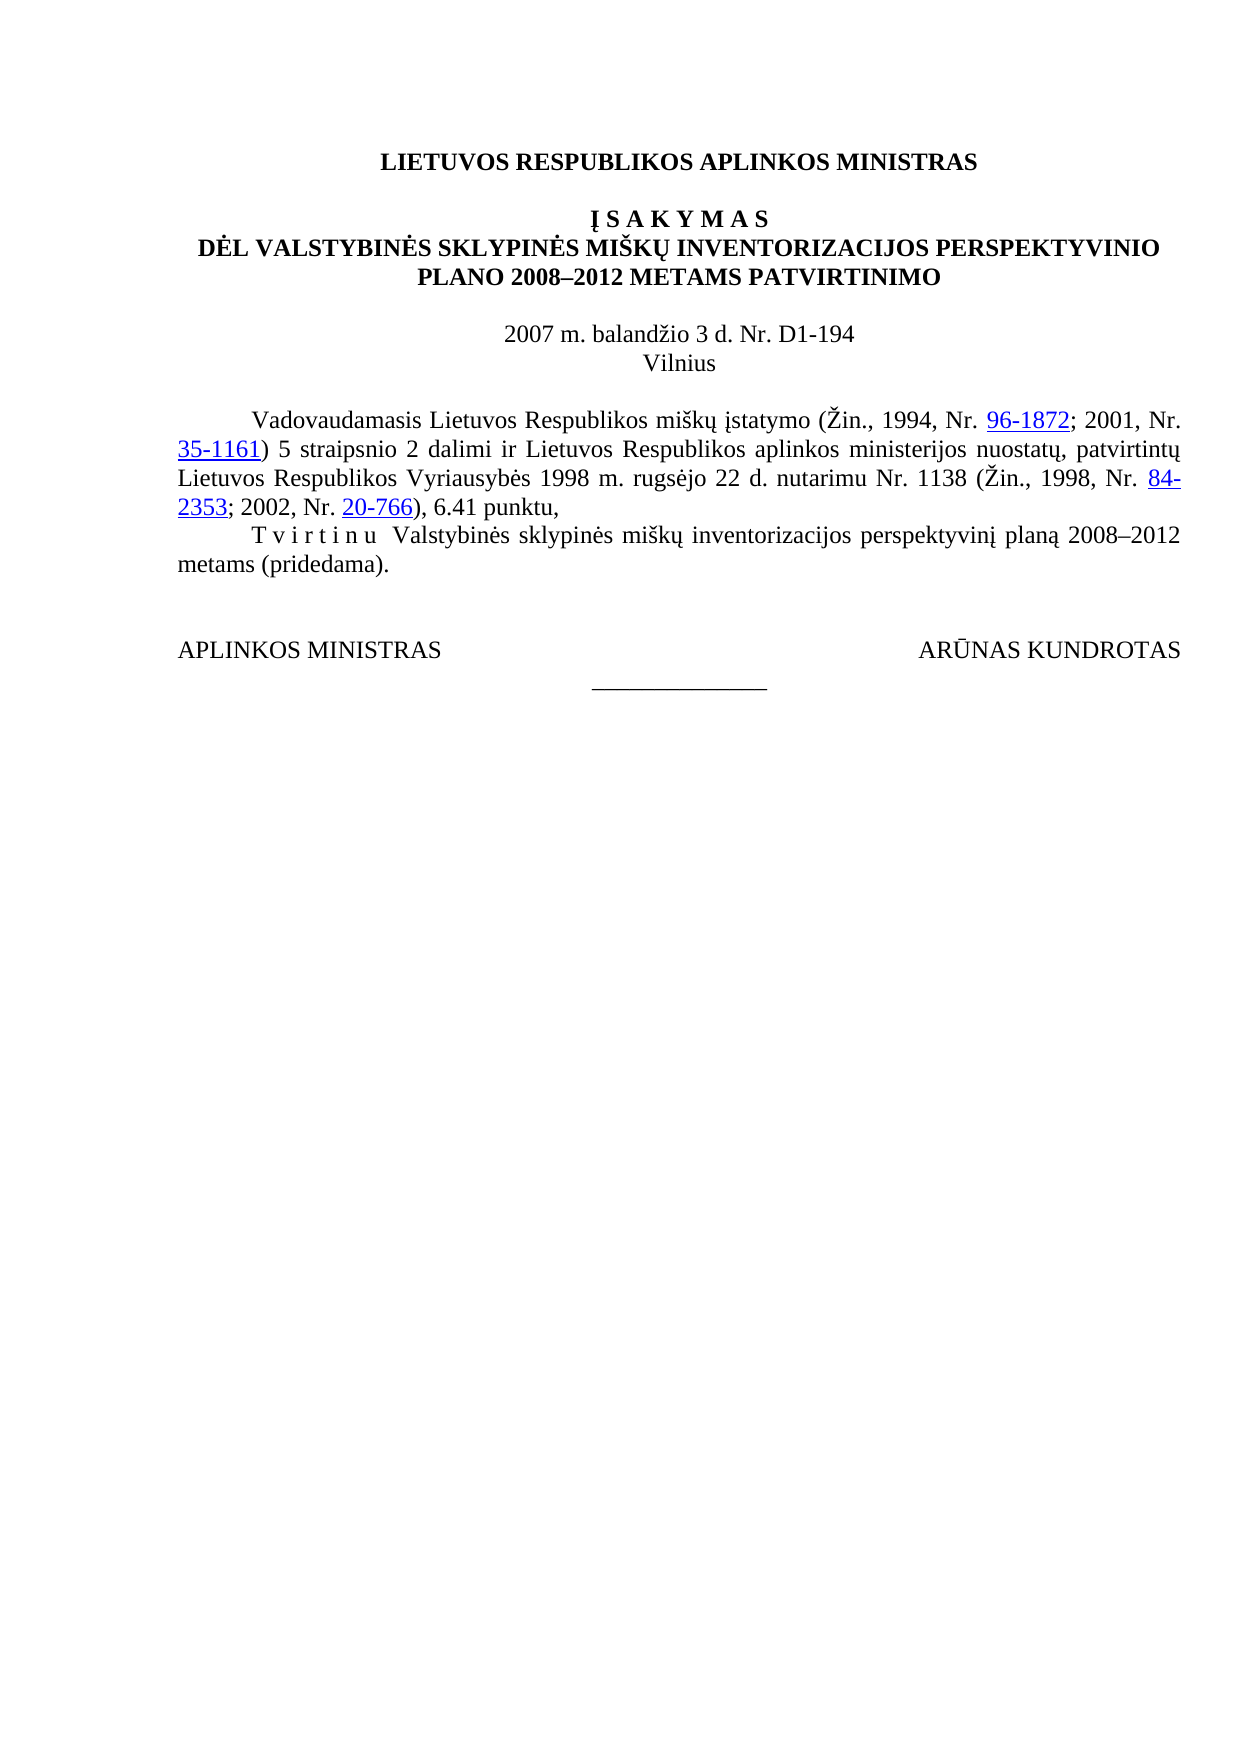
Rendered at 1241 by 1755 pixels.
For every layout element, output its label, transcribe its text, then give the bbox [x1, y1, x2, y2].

text APLINKOS MINISTRAS ARŪNAS KUNDROTAS [177, 636, 1181, 664]
text Tvirtinu Valstybinės sklypinės miškų inventorizacijos perspektyvinį planą 2008–2012 metams (pridedama). [177, 521, 1181, 578]
text LIETUVOS RESPUBLIKOS APLINKOS MINISTRAS [177, 147, 1181, 176]
text Vadovaudamasis Lietuvos Respublikos miškų įstatymo (Žin., 1994, Nr. 96-1872; 2001, Nr. 35-1161) 5 straipsnio 2 dalimi ir Lietuvos Respublikos aplinkos ministerijos nuostatų, patvirtintų Lietuvos Respublikos Vyriausybės 1998 m. rugsėjo 22 d. nutarimu Nr. 1138 (Žin., 1998, Nr. 84-2353; 2002, Nr. 20-766), 6.41 punktu, [177, 406, 1181, 521]
text Į S A K Y M A S [177, 204, 1181, 233]
text ______________ [177, 664, 1181, 693]
text DĖL VALSTYBINĖS SKLYPINĖS MIŠKŲ INVENTORIZACIJOS PERSPEKTYVINIO PLANO 2008–2012 METAMS PATVIRTINIMO [177, 233, 1181, 291]
text Vilnius [177, 348, 1181, 377]
text 2007 m. balandžio 3 d. Nr. D1-194 [177, 319, 1181, 348]
